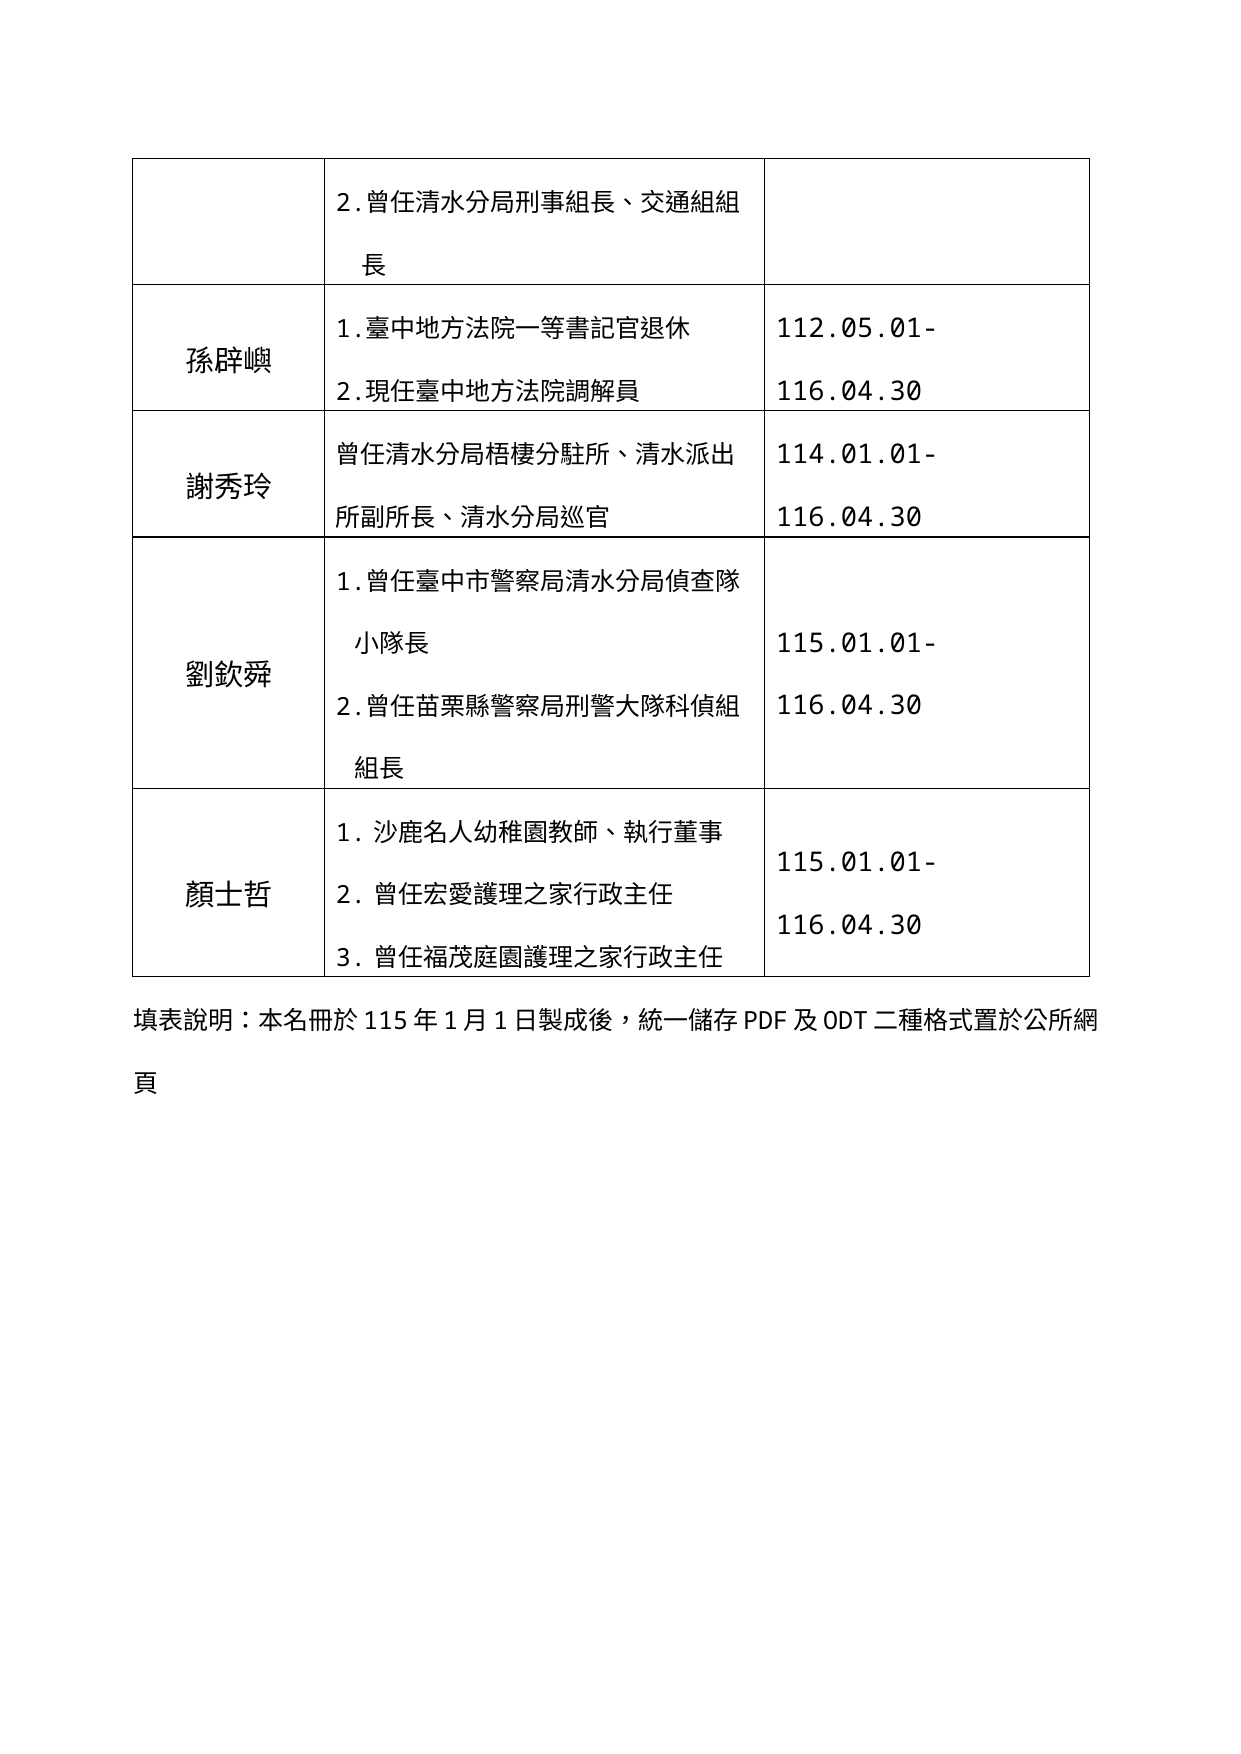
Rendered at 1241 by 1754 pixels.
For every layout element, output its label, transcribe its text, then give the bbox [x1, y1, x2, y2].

table_cell 謝秀玲 [133, 411, 324, 536]
table_cell 2.曾任清水分局刑事組長、交通組組長 [325, 159, 764, 284]
table_cell 孫辟嶼 [133, 285, 324, 410]
table_cell [133, 159, 324, 284]
table_cell 沙鹿名人幼稚園教師、執行董事 曾任宏愛護理之家行政主任 曾任福茂庭園護理之家行政主任 [325, 789, 764, 976]
table_cell 曾任清水分局梧棲分駐所、清水派出所副所長、清水分局巡官 [325, 411, 764, 536]
text 填表說明：本名冊於115年1月1日製成後，統一儲存PDF及ODT二種格式置於公所網頁 [133, 977, 1122, 1102]
table_cell 112.05.01-116.04.30 [765, 285, 1089, 410]
table_cell 1.曾任臺中市警察局清水分局偵查隊小隊長 2.曾任苗栗縣警察局刑警大隊科偵組組長 [325, 538, 764, 787]
table_cell 115.01.01-116.04.30 [765, 538, 1089, 787]
table_cell 1.臺中地方法院一等書記官退休 2.現任臺中地方法院調解員 [325, 285, 764, 410]
table_cell 顏士哲 [133, 789, 324, 976]
table_cell [765, 159, 1089, 284]
table_cell 114.01.01-116.04.30 [765, 411, 1089, 536]
table_cell 劉欽舜 [133, 538, 324, 787]
table_cell 115.01.01-116.04.30 [765, 789, 1089, 976]
